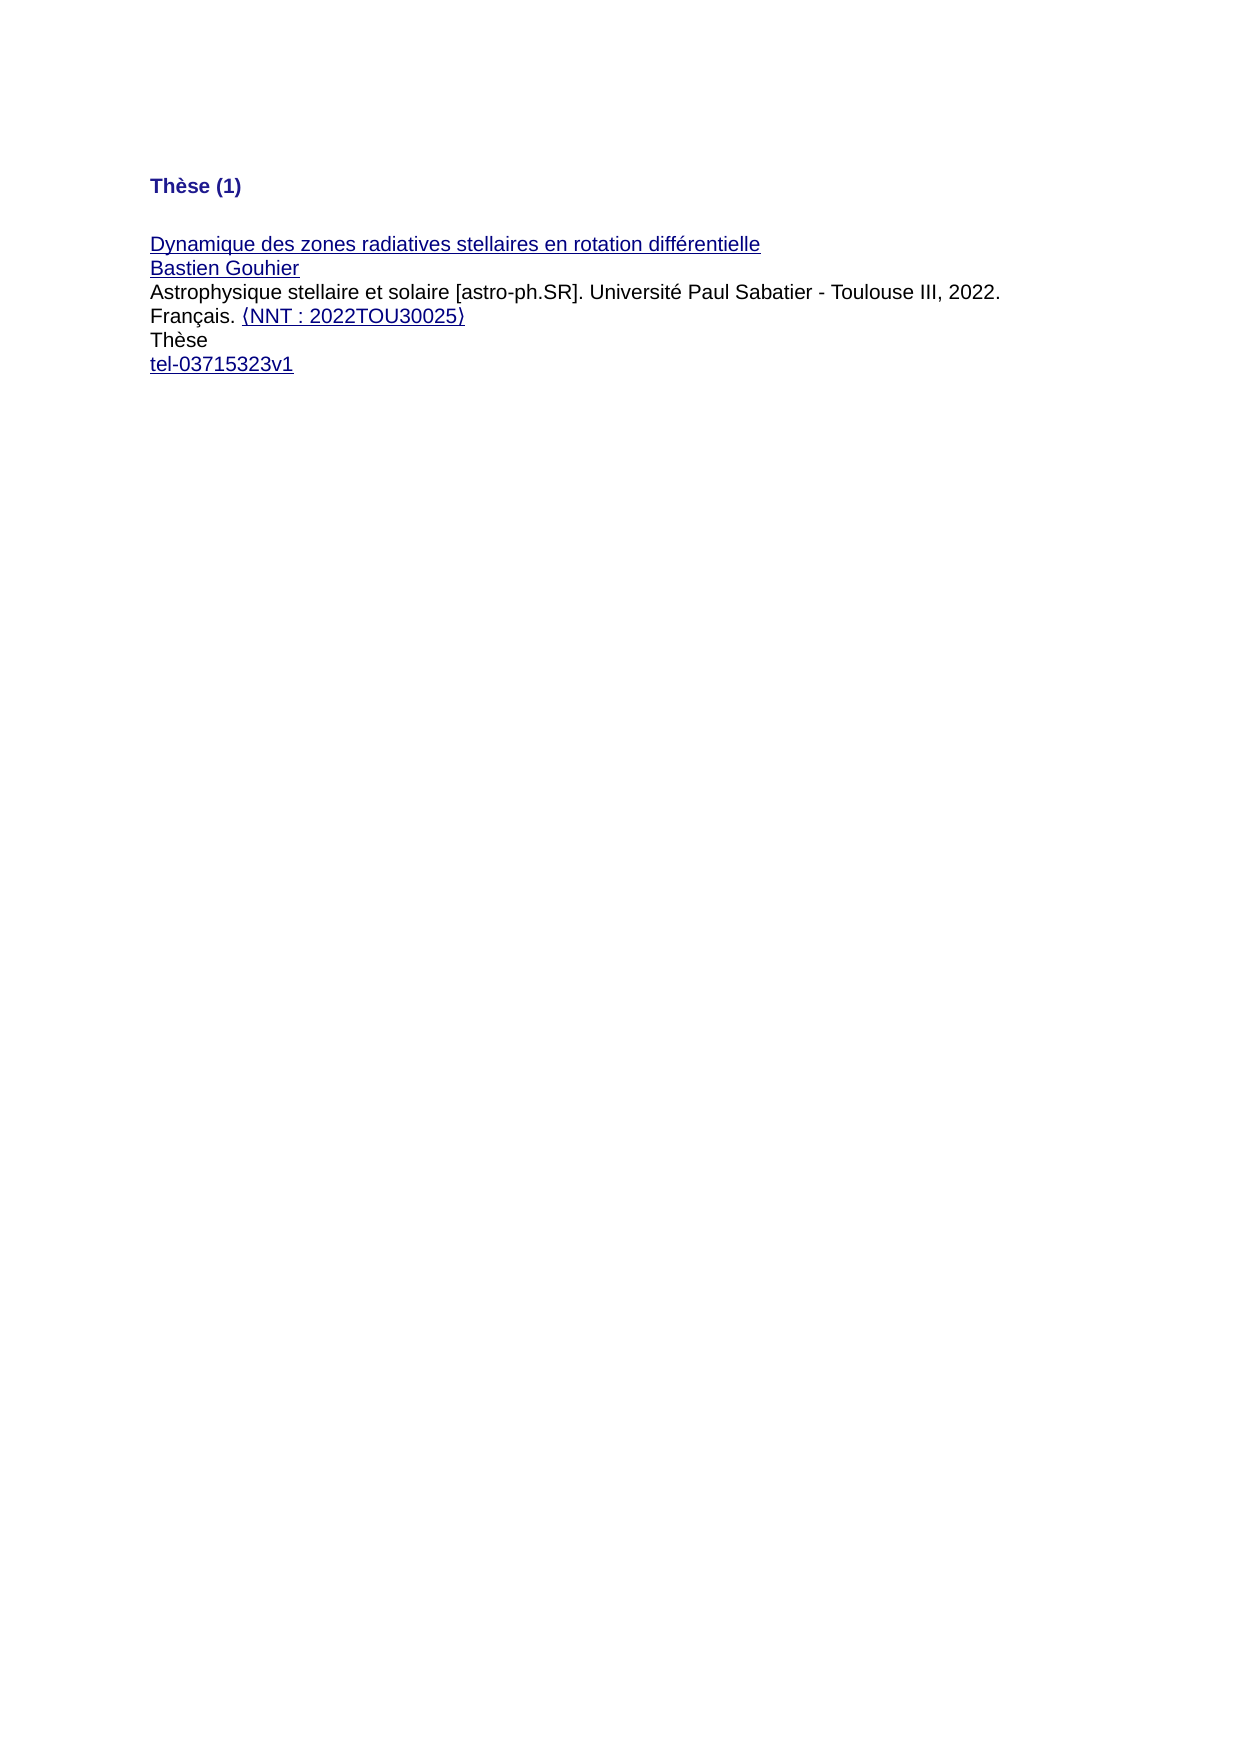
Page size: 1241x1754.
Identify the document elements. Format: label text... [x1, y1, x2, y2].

table_header Dynamique des zones radiatives stellaires en rotation différentielle Bastien Gouhier Astrophysique stellaire et solaire [astro-ph.SR]. Université Paul Sabatier - Toulouse III, 2022. Français. ⟨NNT : 2022TOU30025⟩ Thèse tel-03715323v1 [150, 232, 1090, 376]
subtitle Thèse (1) [150, 174, 1090, 198]
